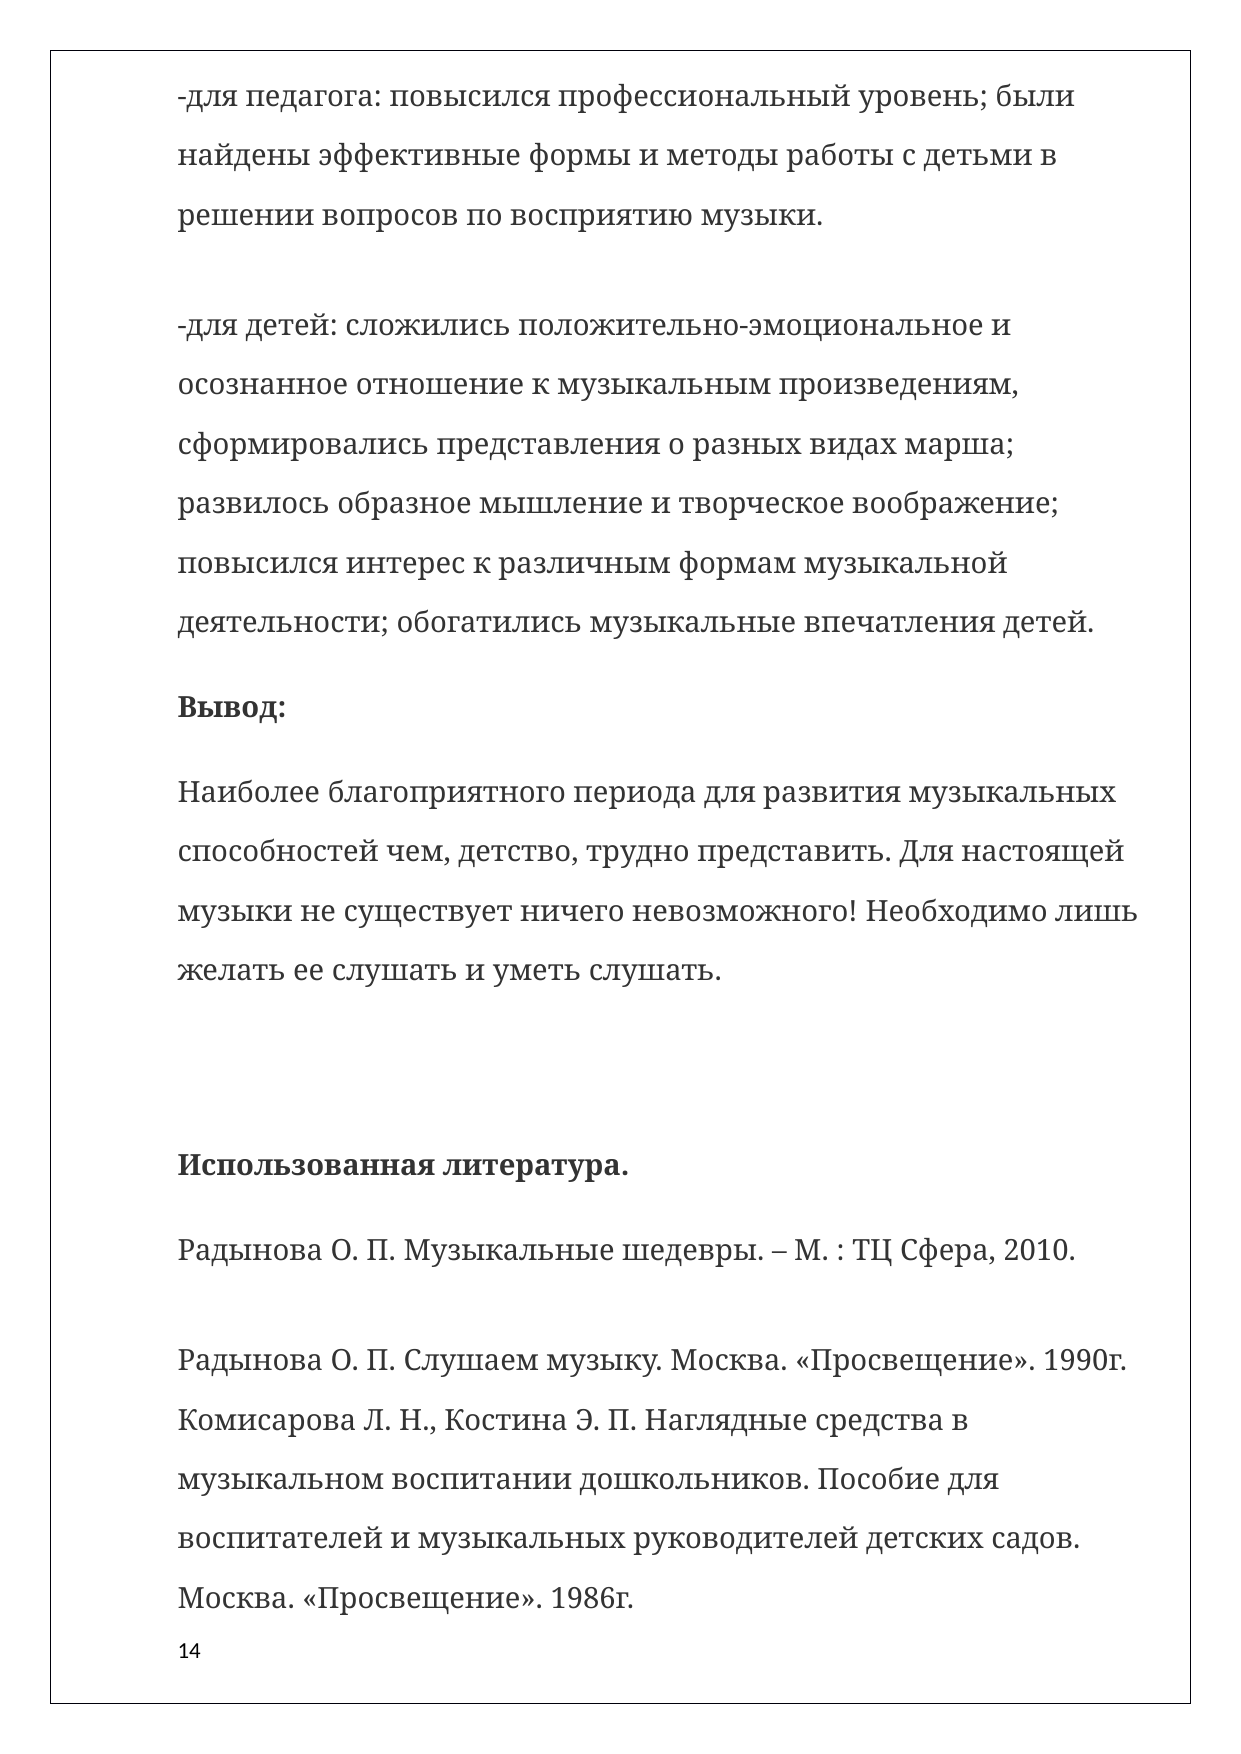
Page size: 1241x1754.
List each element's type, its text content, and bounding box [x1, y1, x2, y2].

text Радынова О. П. Слушаем музыку. Москва. «Просвещение». 1990г. Комисарова Л. Н., Костина Э. П. Наглядные средства в музыкальном воспитании дошкольников. Пособие для воспитателей и музыкальных руководителей детских садов. Москва. «Просвещение». 1986г. [177, 1339, 1152, 1617]
text Вывод: [177, 686, 1152, 726]
text -для педагога: повысился профессиональный уровень; были найдены эффективные формы и методы работы с детьми в решении вопросов по восприятию музыки. [177, 75, 1152, 234]
text Использованная литература. [177, 1144, 1152, 1184]
text Радынова О. П. Музыкальные шедевры. – М. : ТЦ Сфера, 2010. [177, 1229, 1152, 1269]
text Наиболее благоприятного периода для развития музыкальных способностей чем, детство, трудно представить. Для настоящей музыки не существует ничего невозможного! Необходимо лишь желать ее слушать и уметь слушать. [177, 771, 1152, 989]
text -для детей: сложились положительно-эмоциональное и осознанное отношение к музыкальным произведениям, сформировались представления о разных видах марша; развилось образное мышление и творческое воображение; повысился интерес к различным формам музыкальной деятельности; обогатились музыкальные впечатления детей. [177, 304, 1152, 641]
